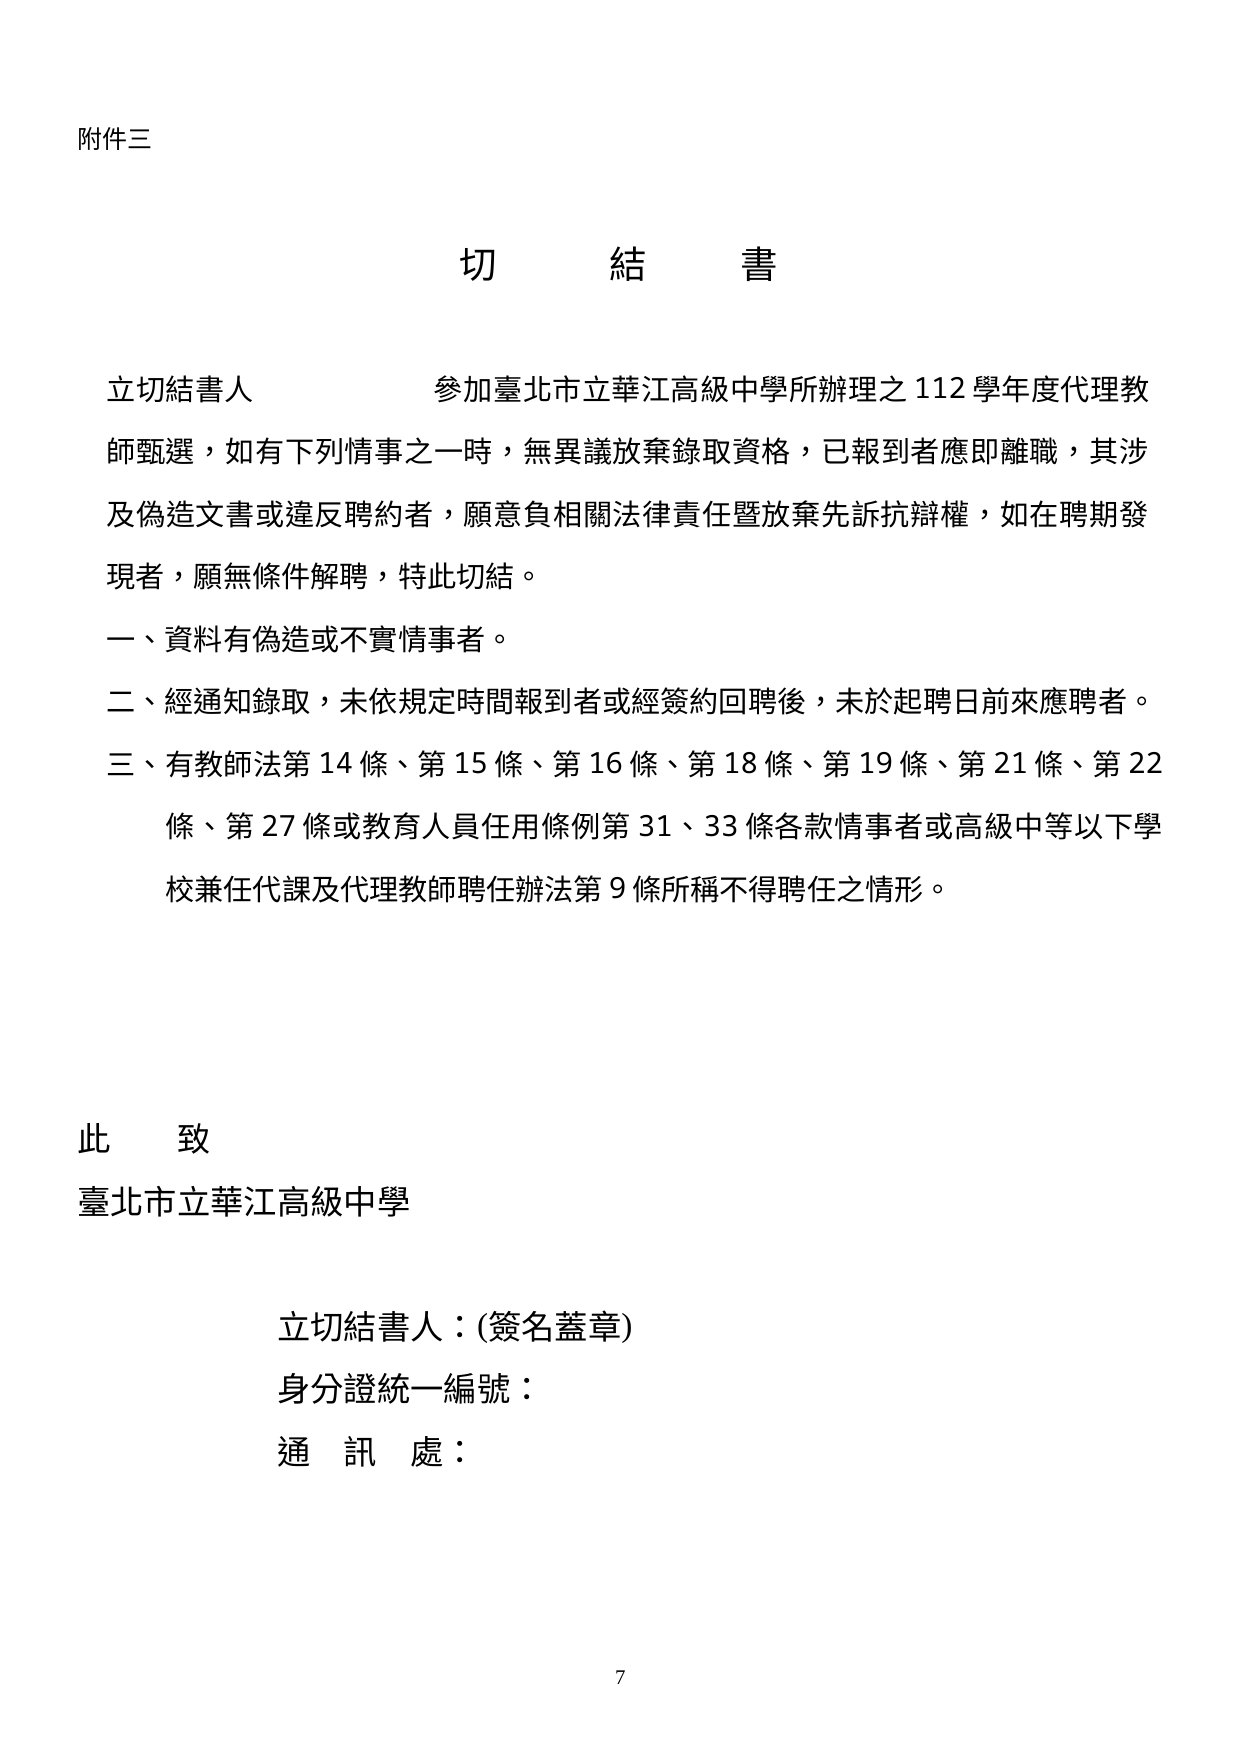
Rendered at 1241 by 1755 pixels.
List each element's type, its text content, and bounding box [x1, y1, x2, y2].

text 三、有教師法第14條、第15條、第16條、第18條、第19條、第21條、第22條、第27條或教育人員任用條例第31、33條各款情事者或高級中等以下學校兼任代課及代理教師聘任辦法第9條所稱不得聘任之情形。 [106, 721, 1163, 908]
text 身分證統一編號： [77, 1346, 1163, 1408]
text 二、經通知錄取，未依規定時間報到者或經簽約回聘後，未於起聘日前來應聘者。 [106, 658, 1163, 721]
text 一、資料有偽造或不實情事者。 [106, 596, 1163, 658]
text 臺北市立華江高級中學 [77, 1158, 1163, 1221]
text 立切結書人 參加臺北市立華江高級中學所辦理之112學年度代理教師甄選，如有下列情事之一時，無異議放棄錄取資格，已報到者應即離職，其涉及偽造文書或違反聘約者，願意負相關法律責任暨放棄先訴抗辯權，如在聘期發現者，願無條件解聘，特此切結。 [106, 346, 1149, 596]
text 切 結 書 [73, 221, 1163, 283]
text 通 訊 處： [77, 1408, 1163, 1471]
text 附件三 [77, 96, 1163, 158]
text 此 致 [77, 1096, 1163, 1158]
text 立切結書人：(簽名蓋章) [77, 1283, 1163, 1346]
